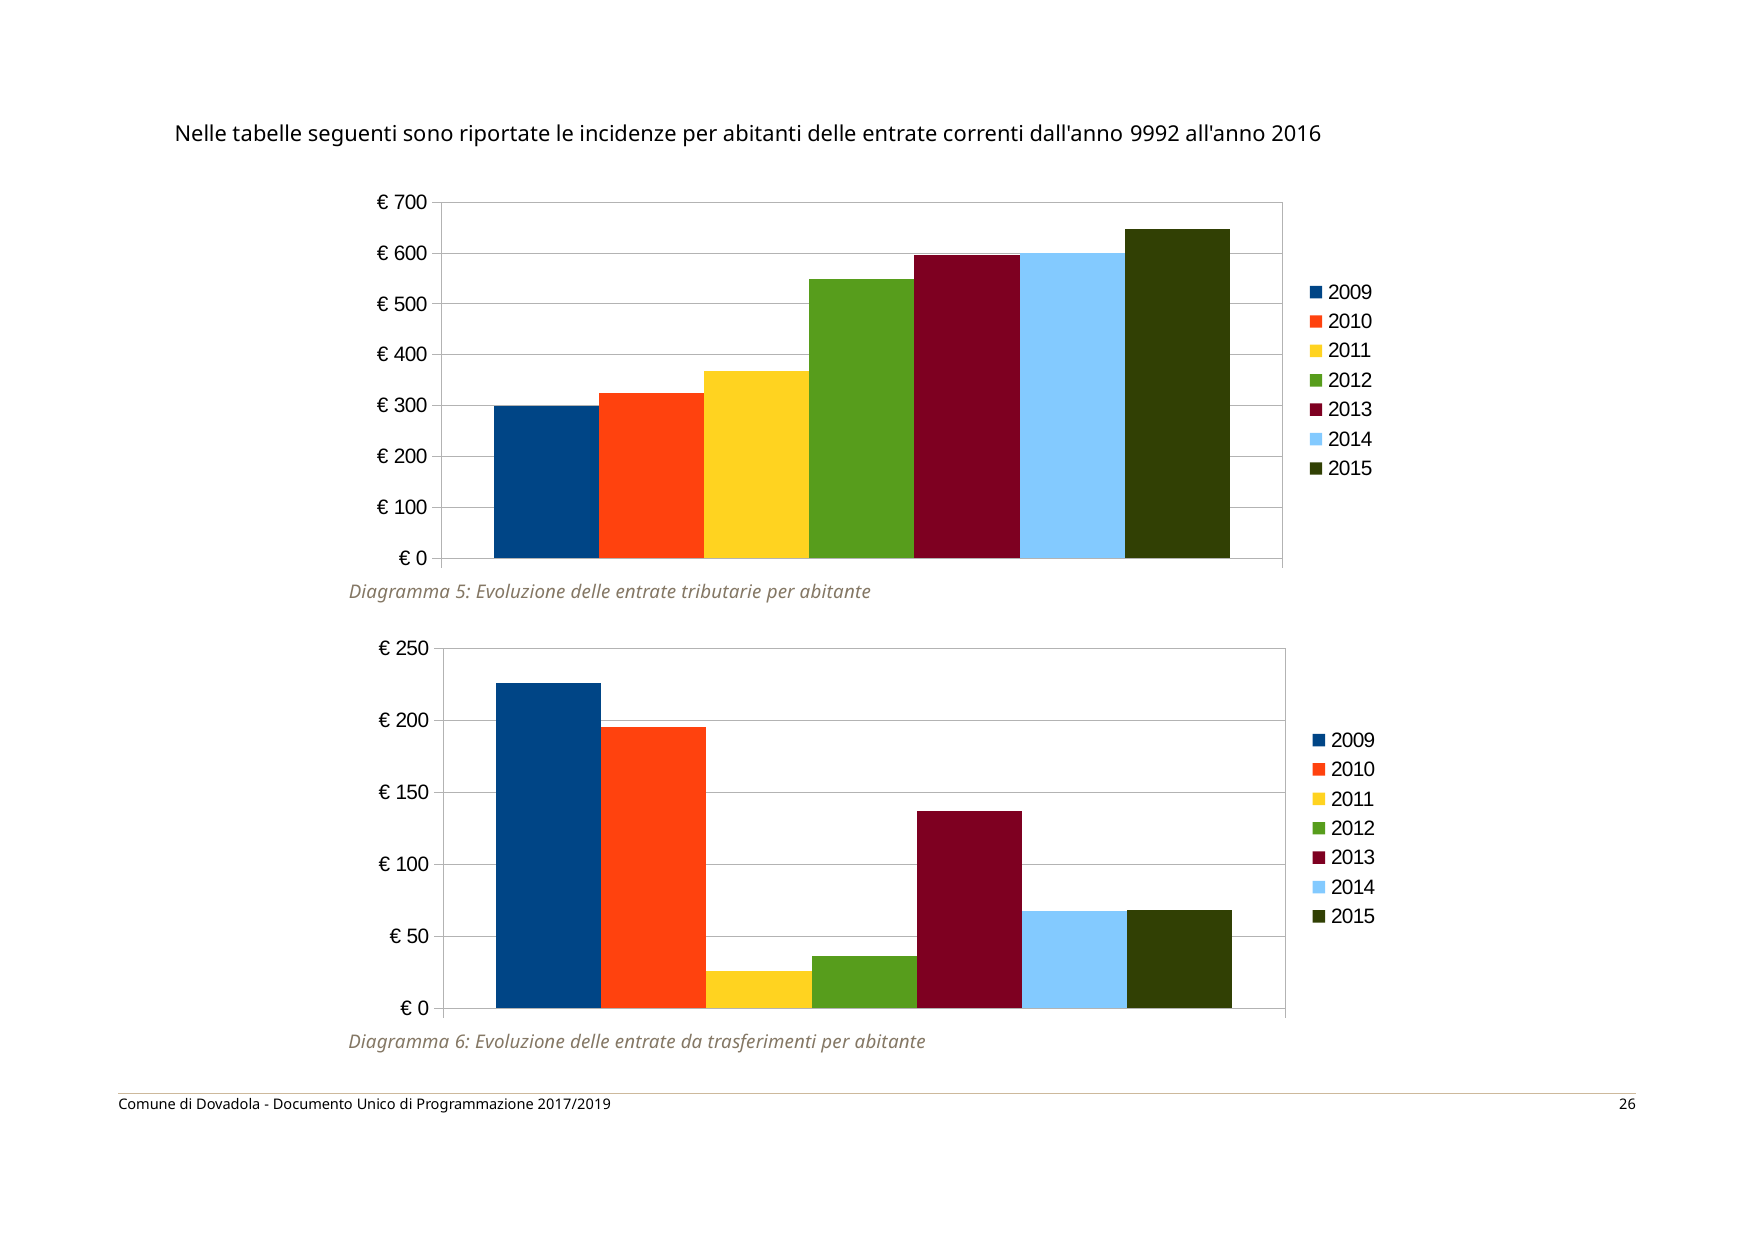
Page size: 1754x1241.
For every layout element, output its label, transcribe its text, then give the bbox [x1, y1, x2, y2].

text Diagramma 5: Evoluzione delle entrate tributarie per abitante [349, 179, 1405, 604]
text Nelle tabelle seguenti sono riportate le incidenze per abitanti delle entrate correnti dall'anno 9992 all'anno 2016 [118, 118, 1636, 148]
text Diagramma 6: Evoluzione delle entrate da trasferimenti per abitante [348, 628, 1406, 1054]
